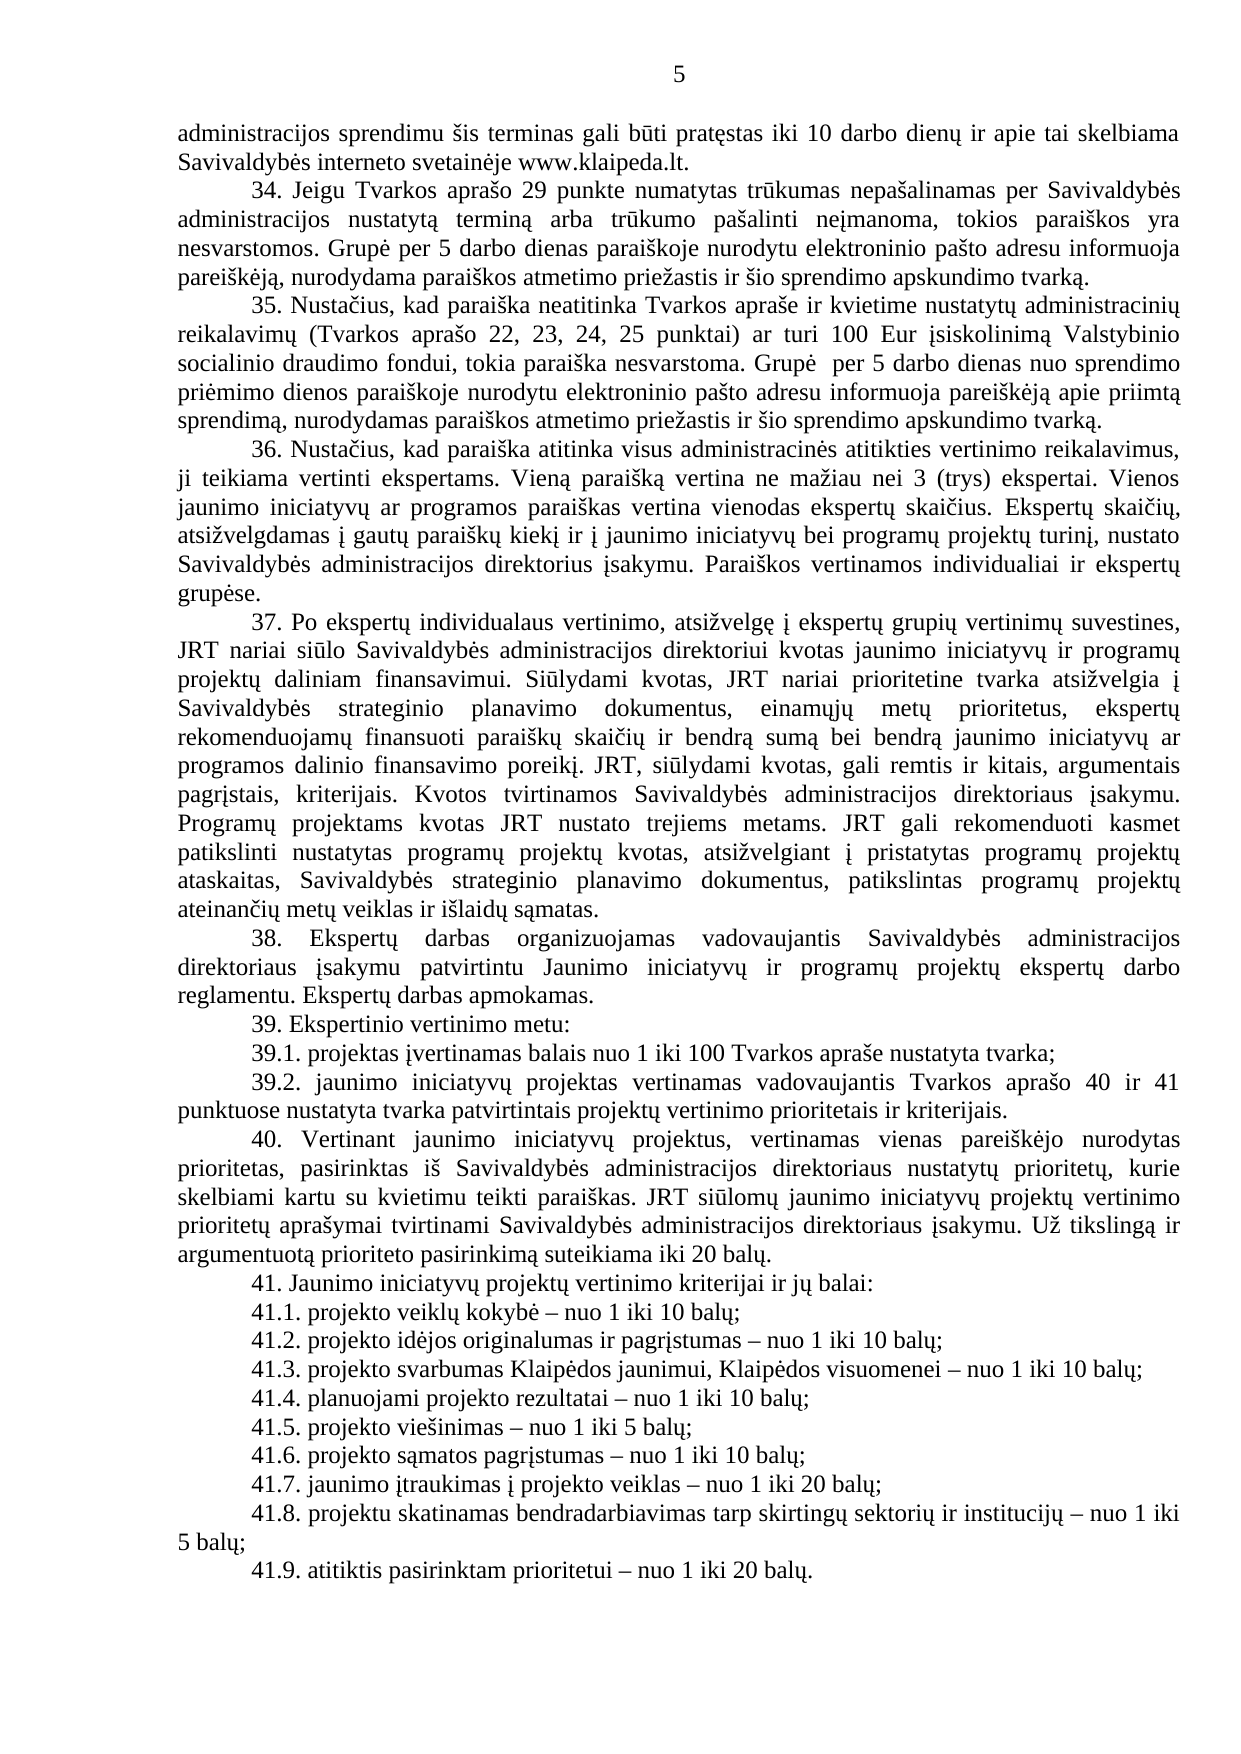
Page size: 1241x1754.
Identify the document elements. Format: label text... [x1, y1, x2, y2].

text 39.1. projektas įvertinamas balais nuo 1 iki 100 Tvarkos apraše nustatyta tvarka; [177, 1038, 1181, 1067]
text 34. Jeigu Tvarkos aprašo 29 punkte numatytas trūkumas nepašalinamas per Savivaldybės administracijos nustatytą terminą arba trūkumo pašalinti neįmanoma, tokios paraiškos yra nesvarstomos. Grupė per 5 darbo dienas paraiškoje nurodytu elektroninio pašto adresu informuoja pareiškėją, nurodydama paraiškos atmetimo priežastis ir šio sprendimo apskundimo tvarką. [177, 176, 1181, 291]
text 41. Jaunimo iniciatyvų projektų vertinimo kriterijai ir jų balai: [177, 1268, 1181, 1297]
text 41.6. projekto sąmatos pagrįstumas – nuo 1 iki 10 balų; [177, 1441, 1181, 1469]
text 39.2. jaunimo iniciatyvų projektas vertinamas vadovaujantis Tvarkos aprašo 40 ir 41 punktuose nustatyta tvarka patvirtintais projektų vertinimo prioritetais ir kriterijais. [177, 1067, 1181, 1124]
text 41.7. jaunimo įtraukimas į projekto veiklas – nuo 1 iki 20 balų; [177, 1469, 1181, 1498]
text 41.2. projekto idėjos originalumas ir pagrįstumas – nuo 1 iki 10 balų; [177, 1326, 1181, 1354]
text 41.9. atitiktis pasirinktam prioritetui – nuo 1 iki 20 balų. [177, 1556, 1181, 1584]
text 41.8. projektu skatinamas bendradarbiavimas tarp skirtingų sektorių ir institucijų – nuo 1 iki 5 balų; [177, 1498, 1181, 1556]
text 41.5. projekto viešinimas – nuo 1 iki 5 balų; [177, 1412, 1181, 1441]
text 41.3. projekto svarbumas Klaipėdos jaunimui, Klaipėdos visuomenei – nuo 1 iki 10 balų; [177, 1354, 1181, 1383]
text 36. Nustačius, kad paraiška atitinka visus administracinės atitikties vertinimo reikalavimus, ji teikiama vertinti ekspertams. Vieną paraišką vertina ne mažiau nei 3 (trys) ekspertai. Vienos jaunimo iniciatyvų ar programos paraiškas vertina vienodas ekspertų skaičius. Ekspertų skaičių, atsižvelgdamas į gautų paraiškų kiekį ir į jaunimo iniciatyvų bei programų projektų turinį, nustato Savivaldybės administracijos direktorius įsakymu. Paraiškos vertinamos individualiai ir ekspertų grupėse. [177, 434, 1181, 607]
text 41.1. projekto veiklų kokybė – nuo 1 iki 10 balų; [177, 1297, 1181, 1326]
text 39. Ekspertinio vertinimo metu: [177, 1009, 1181, 1038]
text 35. Nustačius, kad paraiška neatitinka Tvarkos apraše ir kvietime nustatytų administracinių reikalavimų (Tvarkos aprašo 22, 23, 24, 25 punktai) ar turi 100 Eur įsiskolinimą Valstybinio socialinio draudimo fondui, tokia paraiška nesvarstoma. Grupė per 5 darbo dienas nuo sprendimo priėmimo dienos paraiškoje nurodytu elektroninio pašto adresu informuoja pareiškėją apie priimtą sprendimą, nurodydamas paraiškos atmetimo priežastis ir šio sprendimo apskundimo tvarką. [177, 291, 1181, 434]
text 41.4. planuojami projekto rezultatai – nuo 1 iki 10 balų; [177, 1383, 1181, 1412]
text administracijos sprendimu šis terminas gali būti pratęstas iki 10 darbo dienų ir apie tai skelbiama Savivaldybės interneto svetainėje www.klaipeda.lt. [177, 118, 1181, 176]
text 37. Po ekspertų individualaus vertinimo, atsižvelgę į ekspertų grupių vertinimų suvestines, JRT nariai siūlo Savivaldybės administracijos direktoriui kvotas jaunimo iniciatyvų ir programų projektų daliniam finansavimui. Siūlydami kvotas, JRT nariai prioritetine tvarka atsižvelgia į Savivaldybės strateginio planavimo dokumentus, einamųjų metų prioritetus, ekspertų rekomenduojamų finansuoti paraiškų skaičių ir bendrą sumą bei bendrą jaunimo iniciatyvų ar programos dalinio finansavimo poreikį. JRT, siūlydami kvotas, gali remtis ir kitais, argumentais pagrįstais, kriterijais. Kvotos tvirtinamos Savivaldybės administracijos direktoriaus įsakymu. Programų projektams kvotas JRT nustato trejiems metams. JRT gali rekomenduoti kasmet patikslinti nustatytas programų projektų kvotas, atsižvelgiant į pristatytas programų projektų ataskaitas, Savivaldybės strateginio planavimo dokumentus, patikslintas programų projektų ateinančių metų veiklas ir išlaidų sąmatas. [177, 607, 1181, 923]
text 40. Vertinant jaunimo iniciatyvų projektus, vertinamas vienas pareiškėjo nurodytas prioritetas, pasirinktas iš Savivaldybės administracijos direktoriaus nustatytų prioritetų, kurie skelbiami kartu su kvietimu teikti paraiškas. JRT siūlomų jaunimo iniciatyvų projektų vertinimo prioritetų aprašymai tvirtinami Savivaldybės administracijos direktoriaus įsakymu. Už tikslingą ir argumentuotą prioriteto pasirinkimą suteikiama iki 20 balų. [177, 1124, 1181, 1268]
text 38. Ekspertų darbas organizuojamas vadovaujantis Savivaldybės administracijos direktoriaus įsakymu patvirtintu Jaunimo iniciatyvų ir programų projektų ekspertų darbo reglamentu. Ekspertų darbas apmokamas. [177, 923, 1181, 1009]
